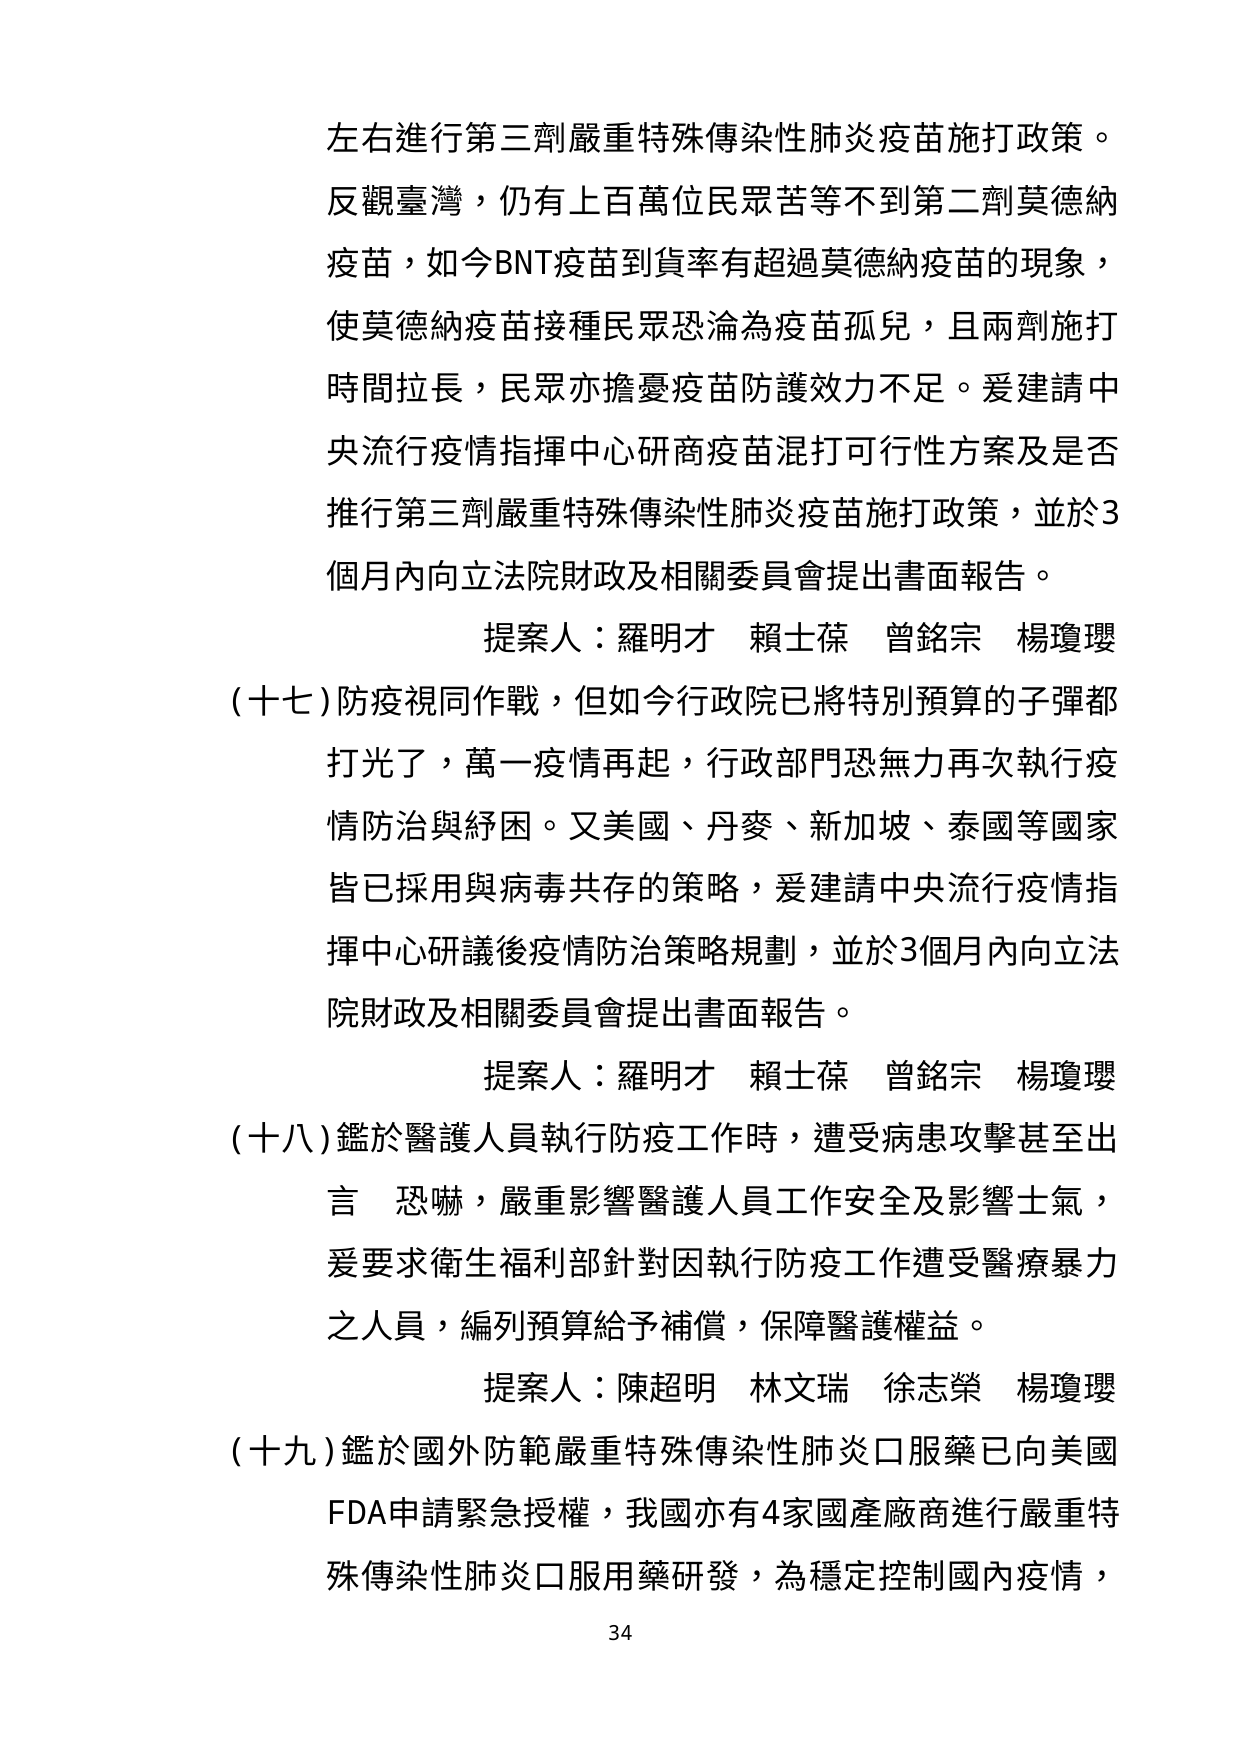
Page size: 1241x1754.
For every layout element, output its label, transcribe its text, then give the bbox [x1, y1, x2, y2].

text 提案人：羅明才 賴士葆 曾銘宗 楊瓊瓔 [483, 1032, 1120, 1094]
text (十八)鑑於醫護人員執行防疫工作時，遭受病患攻擊甚至出言 恐嚇，嚴重影響醫護人員工作安全及影響士氣，爰要求衛生福利部針對因執行防疫工作遭受醫療暴力之人員，編列預算給予補償，保障醫護權益。 [226, 1094, 1120, 1344]
text 提案人：羅明才 賴士葆 曾銘宗 楊瓊瓔 [483, 594, 1120, 657]
text 左右進行第三劑嚴重特殊傳染性肺炎疫苗施打政策。反觀臺灣，仍有上百萬位民眾苦等不到第二劑莫德納疫苗，如今BNT疫苗到貨率有超過莫德納疫苗的現象，使莫德納疫苗接種民眾恐淪為疫苗孤兒，且兩劑施打時間拉長，民眾亦擔憂疫苗防護效力不足。爰建請中央流行疫情指揮中心研商疫苗混打可行性方案及是否推行第三劑嚴重特殊傳染性肺炎疫苗施打政策，並於3個月內向立法院財政及相關委員會提出書面報告。 [226, 94, 1120, 594]
text 提案人：陳超明 林文瑞 徐志榮 楊瓊瓔 [483, 1344, 1120, 1407]
text (十九)鑑於國外防範嚴重特殊傳染性肺炎口服藥已向美國FDA申請緊急授權，我國亦有4家國產廠商進行嚴重特殊傳染性肺炎口服用藥研發，為穩定控制國內疫情， [226, 1407, 1120, 1594]
text (十七)防疫視同作戰，但如今行政院已將特別預算的子彈都打光了，萬一疫情再起，行政部門恐無力再次執行疫情防治與紓困。又美國、丹麥、新加坡、泰國等國家皆已採用與病毒共存的策略，爰建請中央流行疫情指揮中心研議後疫情防治策略規劃，並於3個月內向立法院財政及相關委員會提出書面報告。 [226, 657, 1120, 1032]
